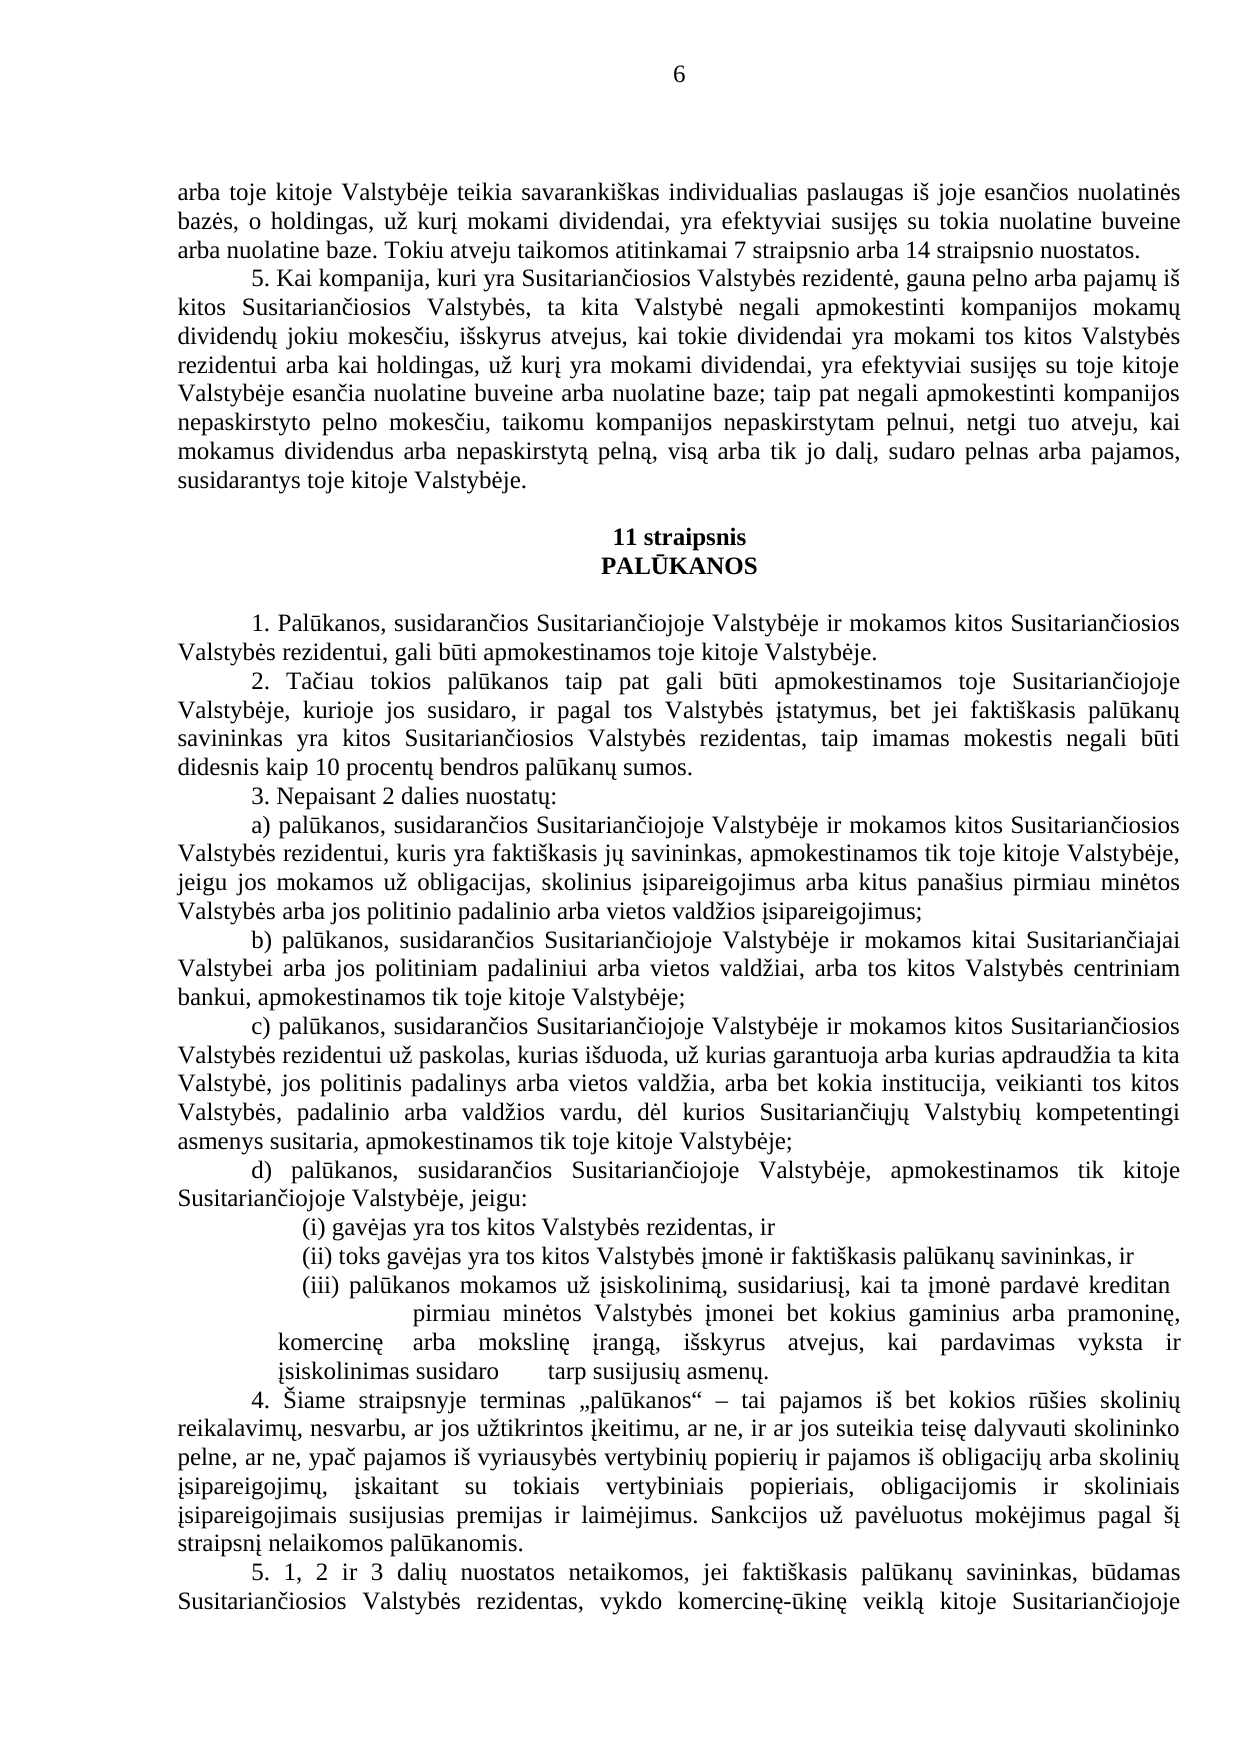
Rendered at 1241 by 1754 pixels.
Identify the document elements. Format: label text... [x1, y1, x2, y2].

text 5. Kai kompanija, kuri yra Susitariančiosios Valstybės rezidentė, gauna pelno arba pajamų iš kitos Susitariančiosios Valstybės, ta kita Valstybė negali apmokestinti kompanijos mokamų dividendų jokiu mokesčiu, išskyrus atvejus, kai tokie dividendai yra mokami tos kitos Valstybės rezidentui arba kai holdingas, už kurį yra mokami dividendai, yra efektyviai susijęs su toje kitoje Valstybėje esančia nuolatine buveine arba nuolatine baze; taip pat negali apmokestinti kompanijos nepaskirstyto pelno mokesčiu, taikomu kompanijos nepaskirstytam pelnui, netgi tuo atveju, kai mokamus dividendus arba nepaskirstytą pelną, visą arba tik jo dalį, sudaro pelnas arba pajamos, susidarantys toje kitoje Valstybėje. [177, 263, 1181, 493]
text a) palūkanos, susidarančios Susitariančiojoje Valstybėje ir mokamos kitos Susitariančiosios Valstybės rezidentui, kuris yra faktiškasis jų savininkas, apmokestinamos tik toje kitoje Valstybėje, jeigu jos mokamos už obligacijas, skolinius įsipareigojimus arba kitus panašius pirmiau minėtos Valstybės arba jos politinio padalinio arba vietos valdžios įsipareigojimus; [177, 810, 1181, 925]
text (i) gavėjas yra tos kitos Valstybės rezidentas, ir [278, 1212, 1181, 1241]
text 2. Tačiau tokios palūkanos taip pat gali būti apmokestinamos toje Susitariančiojoje Valstybėje, kurioje jos susidaro, ir pagal tos Valstybės įstatymus, bet jei faktiškasis palūkanų savininkas yra kitos Susitariančiosios Valstybės rezidentas, taip imamas mokestis negali būti didesnis kaip 10 procentų bendros palūkanų sumos. [177, 666, 1181, 781]
text 11 straipsnis [177, 522, 1181, 551]
text 4. Šiame straipsnyje terminas „palūkanos“ – tai pajamos iš bet kokios rūšies skolinių reikalavimų, nesvarbu, ar jos užtikrintos įkeitimu, ar ne, ir ar jos suteikia teisę dalyvauti skolininko pelne, ar ne, ypač pajamos iš vyriausybės vertybinių popierių ir pajamos iš obligacijų arba skolinių įsipareigojimų, įskaitant su tokiais vertybiniais popieriais, obligacijomis ir skoliniais įsipareigojimais susijusias premijas ir laimėjimus. Sankcijos už pavėluotus mokėjimus pagal šį straipsnį nelaikomos palūkanomis. [177, 1385, 1181, 1557]
text 1. Palūkanos, susidarančios Susitariančiojoje Valstybėje ir mokamos kitos Susitariančiosios Valstybės rezidentui, gali būti apmokestinamos toje kitoje Valstybėje. [177, 608, 1181, 666]
text arba toje kitoje Valstybėje teikia savarankiškas individualias paslaugas iš joje esančios nuolatinės bazės, o holdingas, už kurį mokami dividendai, yra efektyviai susijęs su tokia nuolatine buveine arba nuolatine baze. Tokiu atveju taikomos atitinkamai 7 straipsnio arba 14 straipsnio nuostatos. [177, 177, 1181, 263]
text b) palūkanos, susidarančios Susitariančiojoje Valstybėje ir mokamos kitai Susitariančiajai Valstybei arba jos politiniam padaliniui arba vietos valdžiai, arba tos kitos Valstybės centriniam bankui, apmokestinamos tik toje kitoje Valstybėje; [177, 925, 1181, 1011]
text (ii) toks gavėjas yra tos kitos Valstybės įmonė ir faktiškasis palūkanų savininkas, ir [278, 1241, 1181, 1270]
text d) palūkanos, susidarančios Susitariančiojoje Valstybėje, apmokestinamos tik kitoje Susitariančiojoje Valstybėje, jeigu: [177, 1155, 1181, 1212]
text c) palūkanos, susidarančios Susitariančiojoje Valstybėje ir mokamos kitos Susitariančiosios Valstybės rezidentui už paskolas, kurias išduoda, už kurias garantuoja arba kurias apdraudžia ta kita Valstybė, jos politinis padalinys arba vietos valdžia, arba bet kokia institucija, veikianti tos kitos Valstybės, padalinio arba valdžios vardu, dėl kurios Susitariančiųjų Valstybių kompetentingi asmenys susitaria, apmokestinamos tik toje kitoje Valstybėje; [177, 1011, 1181, 1155]
text PALŪKANOS [177, 551, 1181, 580]
text 3. Nepaisant 2 dalies nuostatų: [177, 781, 1181, 810]
text (iii) palūkanos mokamos už įsiskolinimą, susidariusį, kai ta įmonė pardavė kreditan pirmiau minėtos Valstybės įmonei bet kokius gaminius arba pramoninę, komercinę arba mokslinę įrangą, išskyrus atvejus, kai pardavimas vyksta ir įsiskolinimas susidaro tarp susijusių asmenų. [278, 1270, 1181, 1385]
text 5. 1, 2 ir 3 dalių nuostatos netaikomos, jei faktiškasis palūkanų savininkas, būdamas Susitariančiosios Valstybės rezidentas, vykdo komercinę-ūkinę veiklą kitoje Susitariančiojoje [177, 1557, 1181, 1615]
